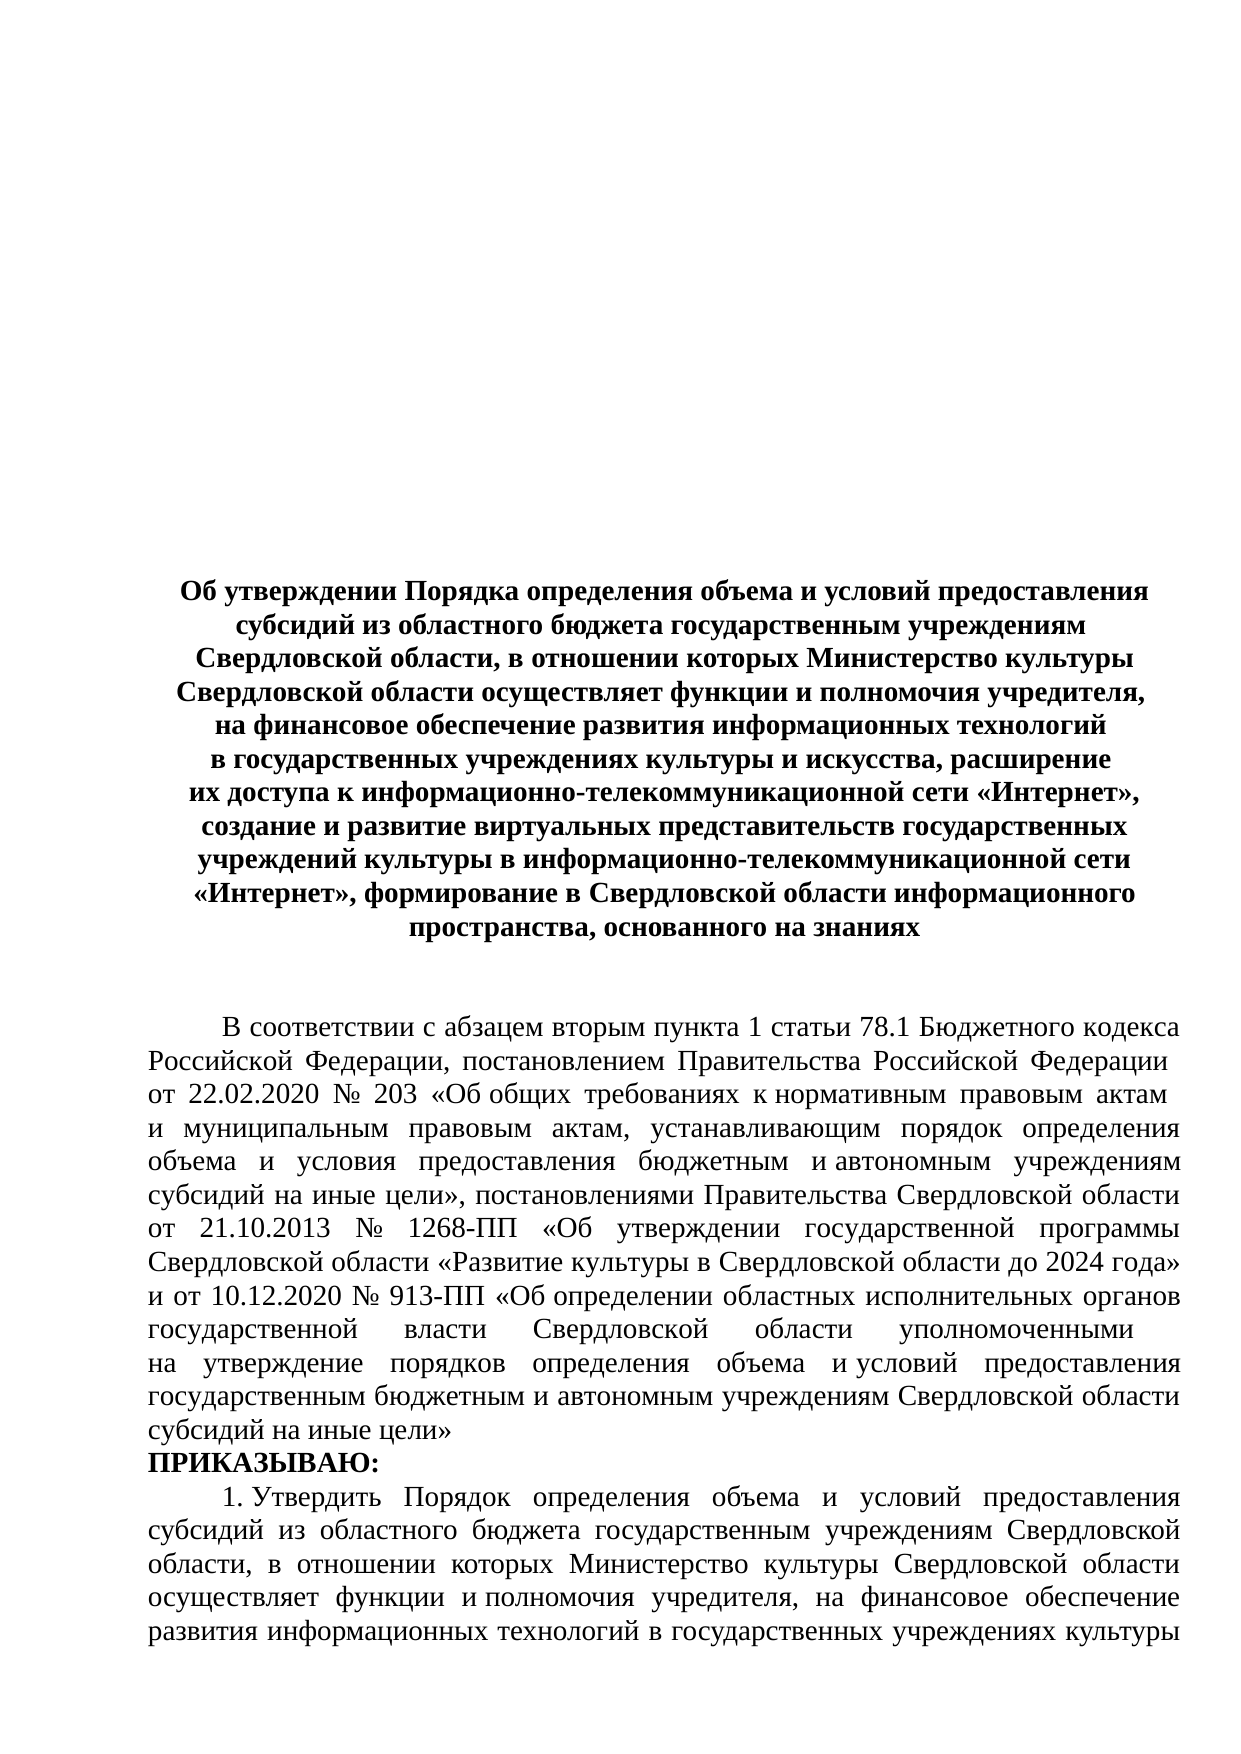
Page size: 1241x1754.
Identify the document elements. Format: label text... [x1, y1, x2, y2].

text ПРИКАЗЫВАЮ: [148, 1445, 1181, 1479]
text Об утверждении Порядка определения объема и условий предоставления субсидий из областного бюджета государственным учреждениям Свердловской области, в отношении которых Министерство культуры Свердловской области осуществляет функции и полномочия учредителя, на финансовое обеспечение развития информационных технологий в государственных учреждениях культуры и искусства, расширение их доступа к информационно-телекоммуникационной сети «Интернет», создание и развитие виртуальных представительств государственных учреждений культуры в информационно-телекоммуникационной сети «Интернет», формирование в Свердловской области информационного пространства, основанного на знаниях [148, 573, 1181, 942]
text 1. Утвердить Порядок определения объема и условий предоставления субсидий из областного бюджета государственным учреждениям Свердловской области, в отношении которых Министерство культуры Свердловской области осуществляет функции и полномочия учредителя, на финансовое обеспечение развития информационных технологий в государственных учреждениях культуры [148, 1479, 1181, 1647]
text В соответствии с абзацем вторым пункта 1 статьи 78.1 Бюджетного кодекса Российской Федерации, постановлением Правительства Российской Федерации от 22.02.2020 № 203 «Об общих требованиях к нормативным правовым актам и муниципальным правовым актам, устанавливающим порядок определения объема и условия предоставления бюджетным и автономным учреждениям субсидий на иные цели», постановлениями Правительства Свердловской области от 21.10.2013 № 1268-ПП «Об утверждении государственной программы Свердловской области «Развитие культуры в Свердловской области до 2024 года» и от 10.12.2020 № 913-ПП «Об определении областных исполнительных органов государственной власти Свердловской области уполномоченными на утверждение порядков определения объема и условий предоставления государственным бюджетным и автономным учреждениям Свердловской области субсидий на иные цели» [148, 1009, 1181, 1445]
